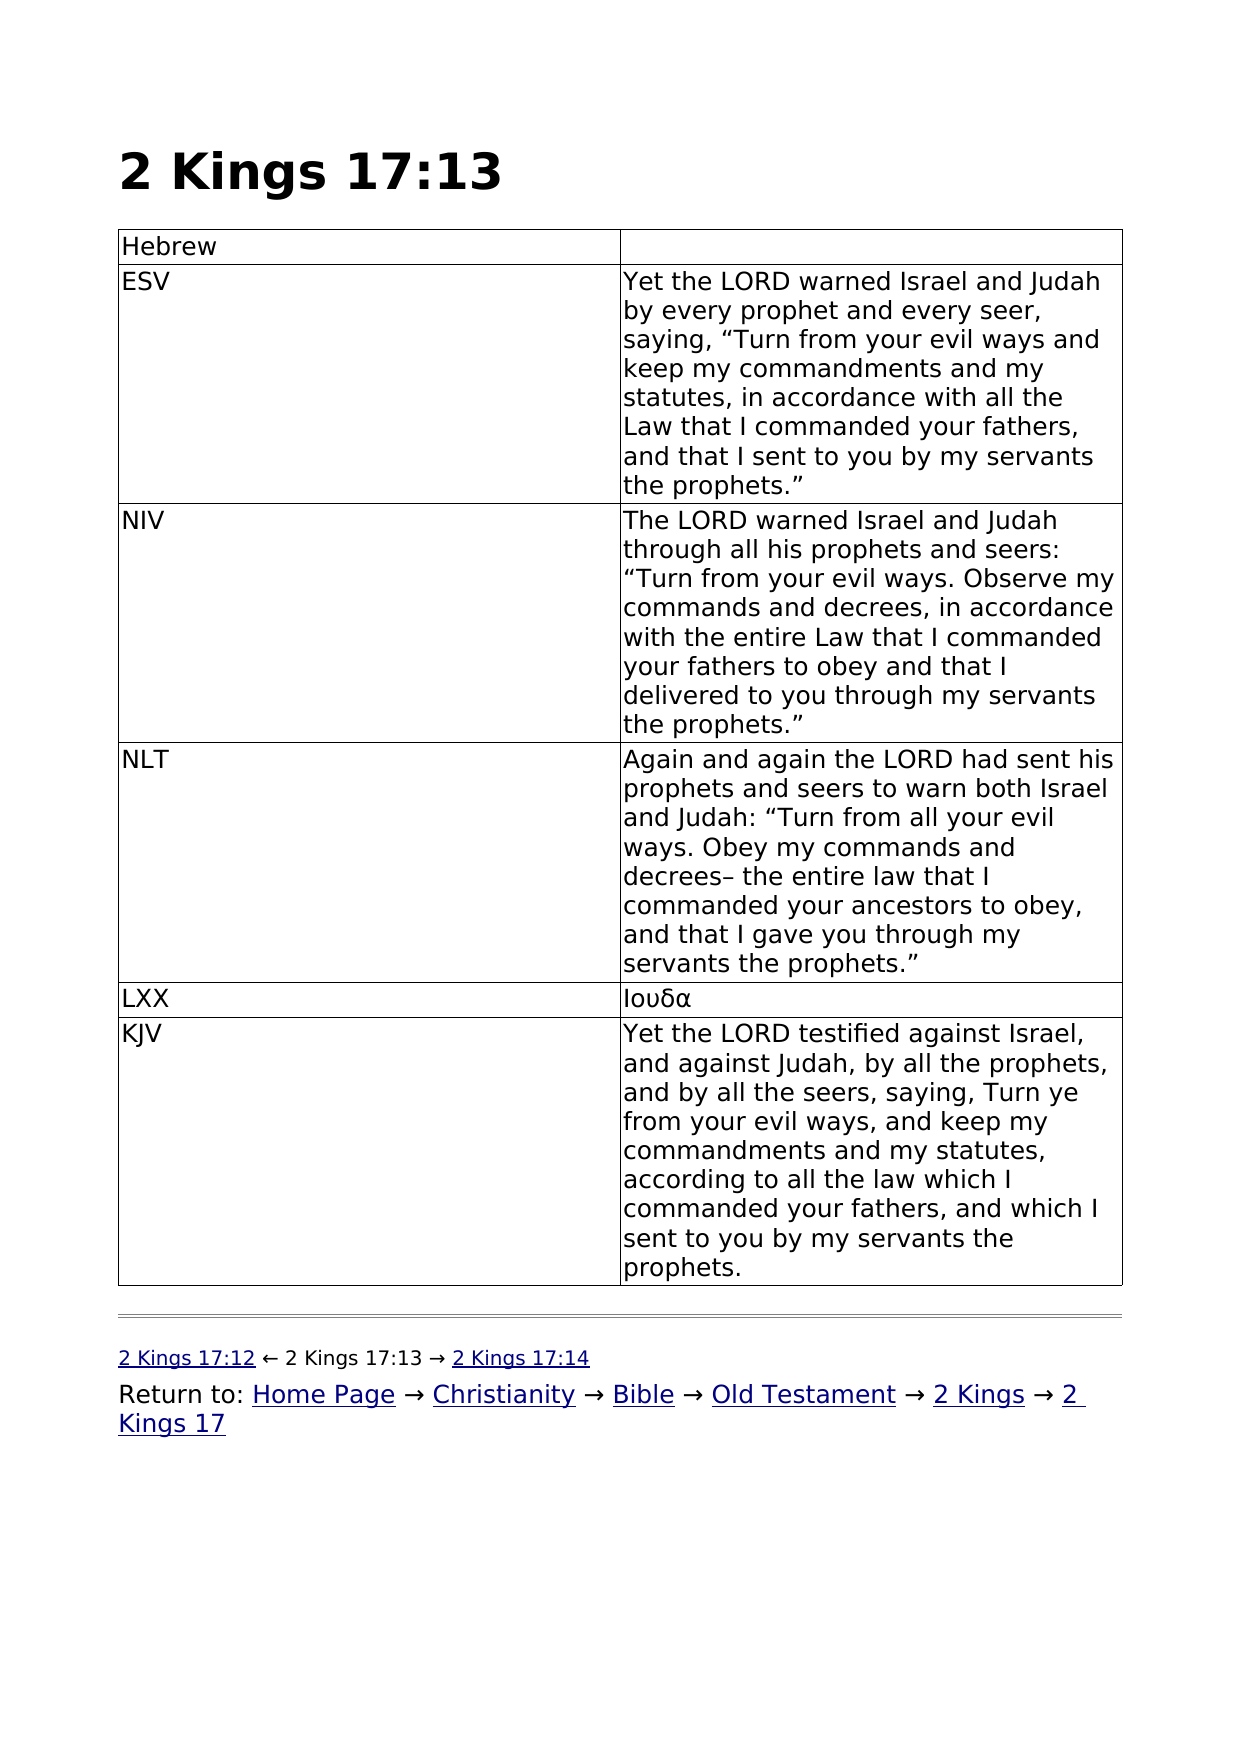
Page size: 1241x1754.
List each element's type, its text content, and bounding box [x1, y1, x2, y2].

table_cell Yet the LORD warned Israel and Judah by every prophet and every seer, saying, “Turn from your evil ways and keep my commandments and my statutes, in accordance with all the Law that I commanded your fathers, and that I sent to you by my servants the prophets.” [621, 265, 1122, 503]
table_cell ESV [119, 265, 620, 503]
table_cell LXX [119, 983, 620, 1017]
table_cell The LORD warned Israel and Judah through all his prophets and seers: “Turn from your evil ways. Observe my commands and decrees, in accordance with the entire Law that I commanded your fathers to obey and that I delivered to you through my servants the prophets.” [621, 504, 1122, 742]
table_cell Ιουδα [621, 983, 1122, 1017]
text Return to: Home Page → Christianity → Bible → Old Testament → 2 Kings → 2 Kings 17 [118, 1380, 1122, 1439]
table_cell Again and again the LORD had sent his prophets and seers to warn both Israel and Judah: “Turn from all your evil ways. Obey my commands and decrees– the entire law that I commanded your ancestors to obey, and that I gave you through my servants the prophets.” [621, 743, 1122, 982]
table_cell NLT [119, 743, 620, 982]
table_header [621, 230, 1122, 264]
table_header Hebrew [119, 230, 620, 264]
table_cell KJV [119, 1018, 620, 1285]
table_cell Yet the LORD testified against Israel, and against Judah, by all the prophets, and by all the seers, saying, Turn ye from your evil ways, and keep my commandments and my statutes, according to all the law which I commanded your fathers, and which I sent to you by my servants the prophets. [621, 1018, 1122, 1285]
subtitle 2 Kings 17:13 [118, 143, 1122, 201]
text 2 Kings 17:12 ← 2 Kings 17:13 → 2 Kings 17:14 [118, 1346, 1122, 1380]
table_cell NIV [119, 504, 620, 742]
